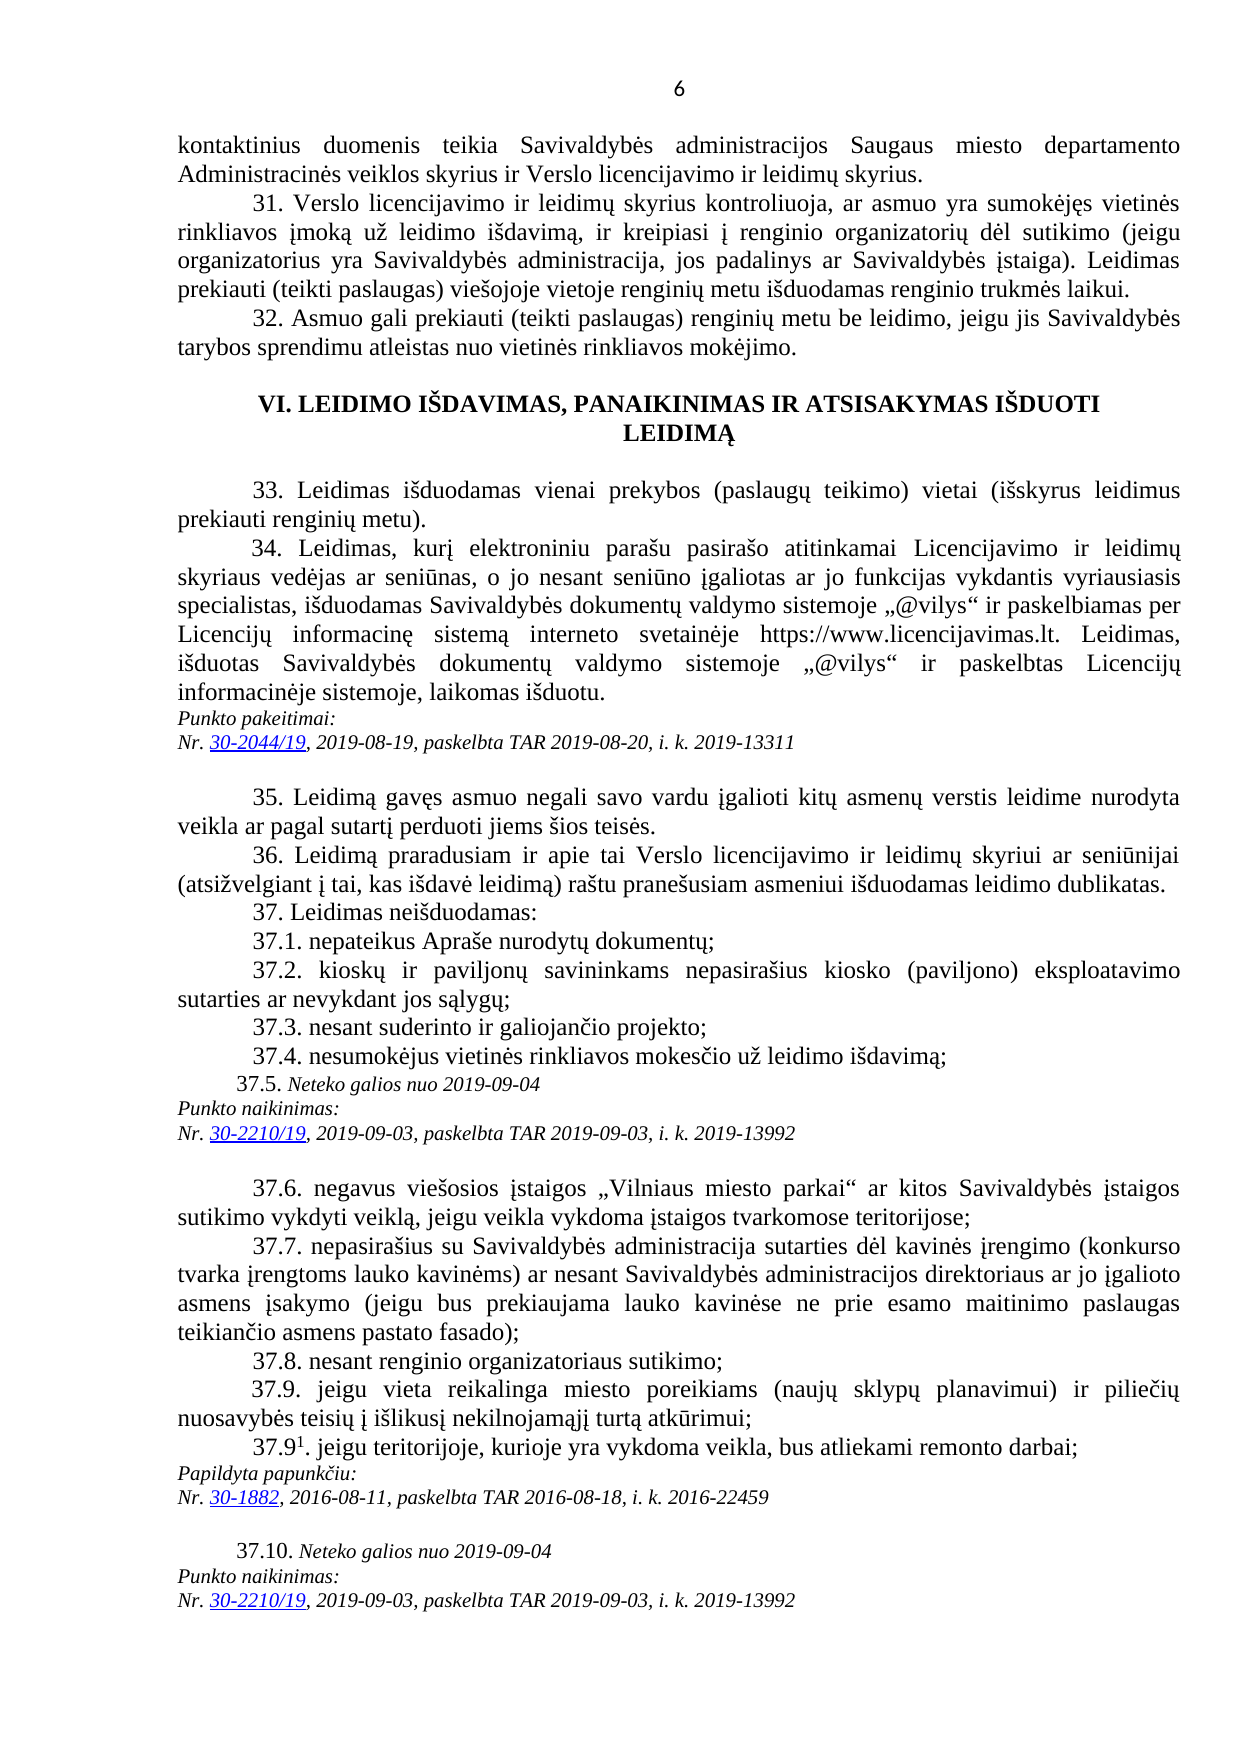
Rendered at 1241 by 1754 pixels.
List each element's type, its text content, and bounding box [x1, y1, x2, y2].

text 33. Leidimas išduodamas vienai prekybos (paslaugų teikimo) vietai (išskyrus leidimus prekiauti renginių metu). [177, 476, 1181, 533]
text 36. Leidimą praradusiam ir apie tai Verslo licencijavimo ir leidimų skyriui ar seniūnijai (atsižvelgiant į tai, kas išdavė leidimą) raštu pranešusiam asmeniui išduodamas leidimo dublikatas. [177, 840, 1181, 897]
text 34. Leidimas, kurį elektroniniu parašu pasirašo atitinkamai Licencijavimo ir leidimų skyriaus vedėjas ar seniūnas, o jo nesant seniūno įgaliotas ar jo funkcijas vykdantis vyriausiasis specialistas, išduodamas Savivaldybės dokumentų valdymo sistemoje „@vilys“ ir paskelbiamas per Licencijų informacinę sistemą interneto svetainėje https://www.licencijavimas.lt. Leidimas, išduotas Savivaldybės dokumentų valdymo sistemoje „@vilys“ ir paskelbtas Licencijų informacinėje sistemoje, laikomas išduotu. [177, 533, 1181, 706]
text Punkto pakeitimai: [177, 706, 1181, 730]
text 37.7. nepasirašius su Savivaldybės administracija sutarties dėl kavinės įrengimo (konkurso tvarka įrengtoms lauko kavinėms) ar nesant Savivaldybės administracijos direktoriaus ar jo įgalioto asmens įsakymo (jeigu bus prekiaujama lauko kavinėse ne prie esamo maitinimo paslaugas teikiančio asmens pastato fasado); [177, 1231, 1181, 1346]
text 37.1. nepateikus Apraše nurodytų dokumentų; [177, 926, 1181, 955]
text 37.10. Neteko galios nuo 2019-09-04 [177, 1538, 1181, 1564]
text 35. Leidimą gavęs asmuo negali savo vardu įgalioti kitų asmenų verstis leidime nurodyta veikla ar pagal sutartį perduoti jiems šios teisės. [177, 782, 1181, 840]
text 37.8. nesant renginio organizatoriaus sutikimo; [177, 1346, 1181, 1374]
text 37.4. nesumokėjus vietinės rinkliavos mokesčio už leidimo išdavimą; [177, 1041, 1181, 1070]
text 37.6. negavus viešosios įstaigos „Vilniaus miesto parkai“ ar kitos Savivaldybės įstaigos sutikimo vykdyti veiklą, jeigu veikla vykdoma įstaigos tvarkomose teritorijose; [177, 1173, 1181, 1231]
text Nr. 30-1882, 2016-08-11, paskelbta TAR 2016-08-18, i. k. 2016-22459 [177, 1485, 1181, 1509]
text 37.3. nesant suderinto ir galiojančio projekto; [177, 1012, 1181, 1041]
text Nr. 30-2210/19, 2019-09-03, paskelbta TAR 2019-09-03, i. k. 2019-13992 [177, 1588, 1181, 1612]
text Papildyta papunkčiu: [177, 1461, 1181, 1485]
text LEIDIMĄ [177, 418, 1181, 447]
text 37.9. jeigu vieta reikalinga miesto poreikiams (naujų sklypų planavimui) ir piliečių nuosavybės teisių į išlikusį nekilnojamąjį turtą atkūrimui; [177, 1374, 1181, 1432]
text Punkto naikinimas: [177, 1096, 1181, 1120]
text Nr. 30-2210/19, 2019-09-03, paskelbta TAR 2019-09-03, i. k. 2019-13992 [177, 1120, 1181, 1144]
text 31. Verslo licencijavimo ir leidimų skyrius kontroliuoja, ar asmuo yra sumokėjęs vietinės rinkliavos įmoką už leidimo išdavimą, ir kreipiasi į renginio organizatorių dėl sutikimo (jeigu organizatorius yra Savivaldybės administracija, jos padalinys ar Savivaldybės įstaiga). Leidimas prekiauti (teikti paslaugas) viešojoje vietoje renginių metu išduodamas renginio trukmės laikui. [177, 188, 1181, 303]
text 32. Asmuo gali prekiauti (teikti paslaugas) renginių metu be leidimo, jeigu jis Savivaldybės tarybos sprendimu atleistas nuo vietinės rinkliavos mokėjimo. [177, 303, 1181, 361]
text kontaktinius duomenis teikia Savivaldybės administracijos Saugaus miesto departamento Administracinės veiklos skyrius ir Verslo licencijavimo ir leidimų skyrius. [177, 131, 1181, 188]
text Punkto naikinimas: [177, 1564, 1181, 1588]
text 37.5. Neteko galios nuo 2019-09-04 [177, 1070, 1181, 1096]
text VI. LEIDIMO IŠDAVIMAS, PANAIKINIMAS IR ATSISAKYMAS IŠDUOTI [177, 389, 1181, 418]
text 37.91. jeigu teritorijoje, kurioje yra vykdoma veikla, bus atliekami remonto darbai; [177, 1432, 1181, 1461]
text Nr. 30-2044/19, 2019-08-19, paskelbta TAR 2019-08-20, i. k. 2019-13311 [177, 730, 1181, 754]
text 37.2. kioskų ir paviljonų savininkams nepasirašius kiosko (paviljono) eksploatavimo sutarties ar nevykdant jos sąlygų; [177, 955, 1181, 1012]
text 37. Leidimas neišduodamas: [177, 897, 1181, 926]
